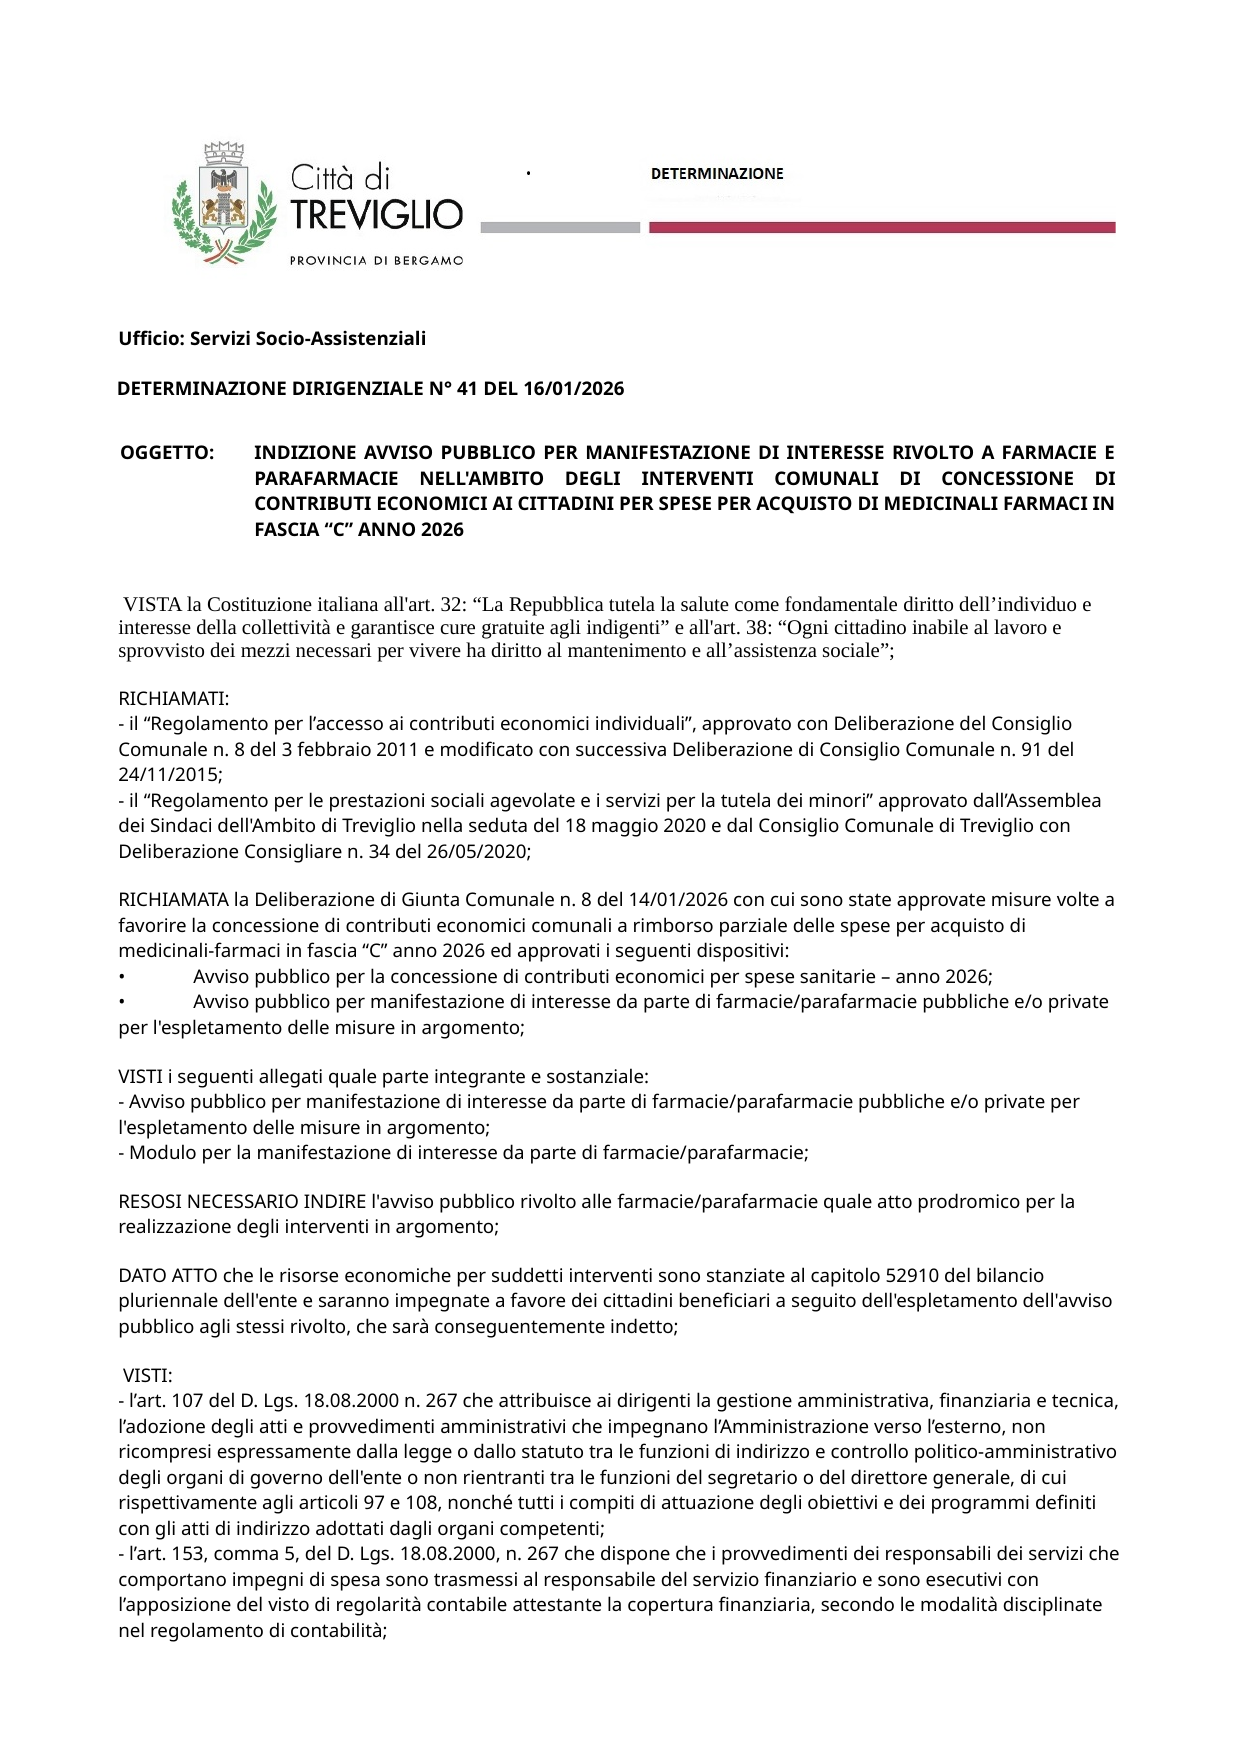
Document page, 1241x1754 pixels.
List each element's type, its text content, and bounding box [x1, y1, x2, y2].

text VISTA la Costituzione italiana all'art. 32: “La Repubblica tutela la salute come fondamentale diritto dell’individuo e interesse della collettività e garantisce cure gratuite agli indigenti” e all'art. 38: “Ogni cittadino inabile al lavoro e sprovvisto dei mezzi necessari per vivere ha diritto al mantenimento e all’assistenza sociale”; [118, 592, 1122, 662]
text - il “Regolamento per l’accesso ai contributi economici individuali”, approvato con Deliberazione del Consiglio Comunale n. 8 del 3 febbraio 2011 e modificato con successiva Deliberazione di Consiglio Comunale n. 91 del 24/11/2015; [118, 710, 1122, 787]
text - l’art. 153, comma 5, del D. Lgs. 18.08.2000, n. 267 che dispone che i provvedimenti dei responsabili dei servizi che comportano impegni di spesa sono trasmessi al responsabile del servizio finanziario e sono esecutivi con l’apposizione del visto di regolarità contabile attestante la copertura finanziaria, secondo le modalità disciplinate nel regolamento di contabilità; [118, 1541, 1122, 1643]
text VISTI i seguenti allegati quale parte integrante e sostanziale: [118, 1063, 1122, 1088]
picture [124, 76, 1116, 300]
text DETERMINAZIONE DIRIGENZIALE N° 41 DEL 16/01/2026 [117, 376, 1122, 401]
text • Avviso pubblico per la concessione di contributi economici per spese sanitarie – anno 2026; [118, 963, 1122, 989]
table_header INDIZIONE AVVISO PUBBLICO PER MANIFESTAZIONE DI INTERESSE RIVOLTO A FARMACIE E PARAFARMACIE NELL'AMBITO DEGLI INTERVENTI COMUNALI DI CONCESSIONE DI CONTRIBUTI ECONOMICI AI CITTADINI PER SPESE PER ACQUISTO DI MEDICINALI FARMACI IN FASCIA “C” ANNO 2026 [247, 439, 1123, 541]
text - l’art. 107 del D. Lgs. 18.08.2000 n. 267 che attribuisce ai dirigenti la gestione amministrativa, finanziaria e tecnica, l’adozione degli atti e provvedimenti amministrativi che impegnano l’Amministrazione verso l’esterno, non ricompresi espressamente dalla legge o dallo statuto tra le funzioni di indirizzo e controllo politico-amministrativo degli organi di governo dell'ente o non rientranti tra le funzioni del segretario o del direttore generale, di cui rispettivamente agli articoli 97 e 108, nonché tutti i compiti di attuazione degli obiettivi e dei programmi definiti con gli atti di indirizzo adottati dagli organi competenti; [118, 1387, 1122, 1541]
text VISTI: [118, 1362, 1122, 1387]
text DATO ATTO che le risorse economiche per suddetti interventi sono stanziate al capitolo 52910 del bilancio pluriennale dell'ente e saranno impegnate a favore dei cittadini beneficiari a seguito dell'espletamento dell'avviso pubblico agli stessi rivolto, che sarà conseguentemente indetto; [118, 1262, 1122, 1339]
text - Modulo per la manifestazione di interesse da parte di farmacie/parafarmacie; [118, 1139, 1122, 1165]
text RICHIAMATA la Deliberazione di Giunta Comunale n. 8 del 14/01/2026 con cui sono state approvate misure volte a favorire la concessione di contributi economici comunali a rimborso parziale delle spese per acquisto di medicinali-farmaci in fascia “C” anno 2026 ed approvati i seguenti dispositivi: [118, 887, 1122, 963]
text Ufficio: Servizi Socio-Assistenziali [118, 325, 1122, 351]
text - il “Regolamento per le prestazioni sociali agevolate e i servizi per la tutela dei minori” approvato dall’Assemblea dei Sindaci dell'Ambito di Treviglio nella seduta del 18 maggio 2020 e dal Consiglio Comunale di Treviglio con Deliberazione Consigliare n. 34 del 26/05/2020; [118, 787, 1122, 863]
text • Avviso pubblico per manifestazione di interesse da parte di farmacie/parafarmacie pubbliche e/o private per l'espletamento delle misure in argomento; [118, 989, 1122, 1040]
text - Avviso pubblico per manifestazione di interesse da parte di farmacie/parafarmacie pubbliche e/o private per l'espletamento delle misure in argomento; [118, 1088, 1122, 1139]
table_header OGGETTO: [120, 439, 247, 541]
text RESOSI NECESSARIO INDIRE l'avviso pubblico rivolto alle farmacie/parafarmacie quale atto prodromico per la realizzazione degli interventi in argomento; [118, 1188, 1122, 1239]
text RICHIAMATI: [118, 685, 1122, 710]
